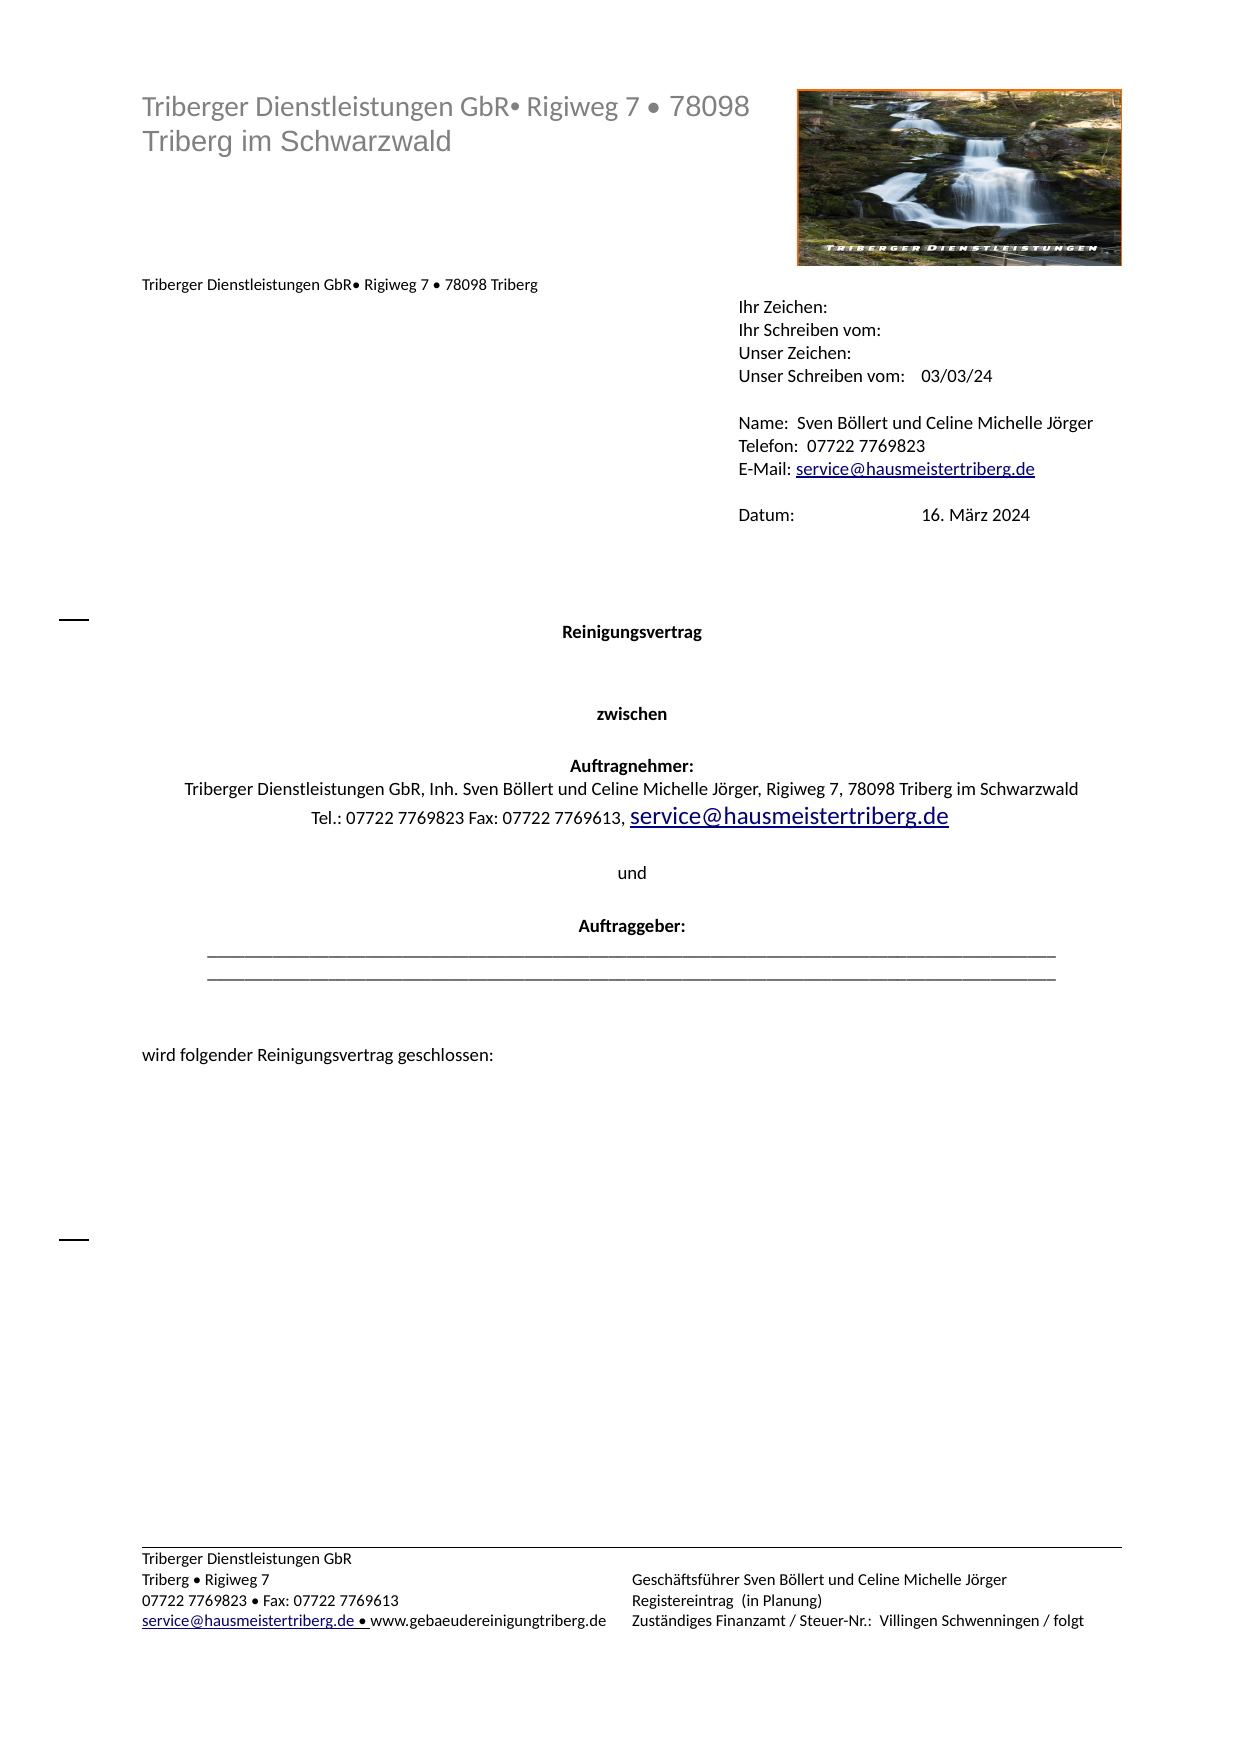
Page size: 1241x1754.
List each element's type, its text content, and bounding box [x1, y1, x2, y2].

table_cell Datum: [738, 504, 921, 527]
table_cell Telefon: 07722 7769823 [738, 434, 1122, 457]
table_cell Unser Schreiben vom: [738, 364, 921, 387]
table_cell [738, 387, 921, 411]
table_header [921, 295, 1122, 318]
text Triberger Dienstleistungen GbR• Rigiweg 7 • 78098 Triberg im Schwarzwald [142, 88, 797, 158]
text Triberger Dienstleistungen GbR• Rigiweg 7 • 78098 Triberg [142, 274, 614, 295]
table_cell [921, 318, 1122, 341]
text Auftragnehmer: [142, 754, 1122, 777]
picture [798, 91, 1121, 266]
text Triberger Dienstleistungen GbR, Inh. Sven Böllert und Celine Michelle Jörger, Rigiweg 7, 78098 Triberg im Schwarzwald [142, 777, 1122, 800]
text wird folgender Reinigungsvertrag geschlossen: [142, 1043, 1122, 1066]
text ___________________________________________________________________________________________ [142, 938, 1122, 961]
table_cell E-Mail: service@hausmeistertriberg.de [738, 457, 1122, 480]
table_cell Name: Sven Böllert und Celine Michelle Jörger [738, 411, 1122, 434]
table_header Ihr Zeichen: [738, 295, 921, 318]
table_cell Ihr Schreiben vom: [738, 318, 921, 341]
text zwischen [142, 702, 1122, 725]
text Auftraggeber: [142, 915, 1122, 938]
text Tel.: 07722 7769823 Fax: 07722 7769613, service@hausmeistertriberg.de [142, 800, 1122, 831]
table_cell [921, 480, 1122, 504]
table_cell [921, 387, 1122, 411]
table_cell [921, 341, 1122, 364]
table_cell Unser Zeichen: [738, 341, 921, 364]
text Reinigungsvertrag [142, 266, 1122, 643]
table_cell 16. März 2024 [921, 504, 1122, 527]
table_cell [738, 480, 921, 504]
table_cell 03.03.24 [921, 364, 1122, 387]
text ___________________________________________________________________________________________ [142, 961, 1122, 983]
text und [142, 861, 1122, 884]
